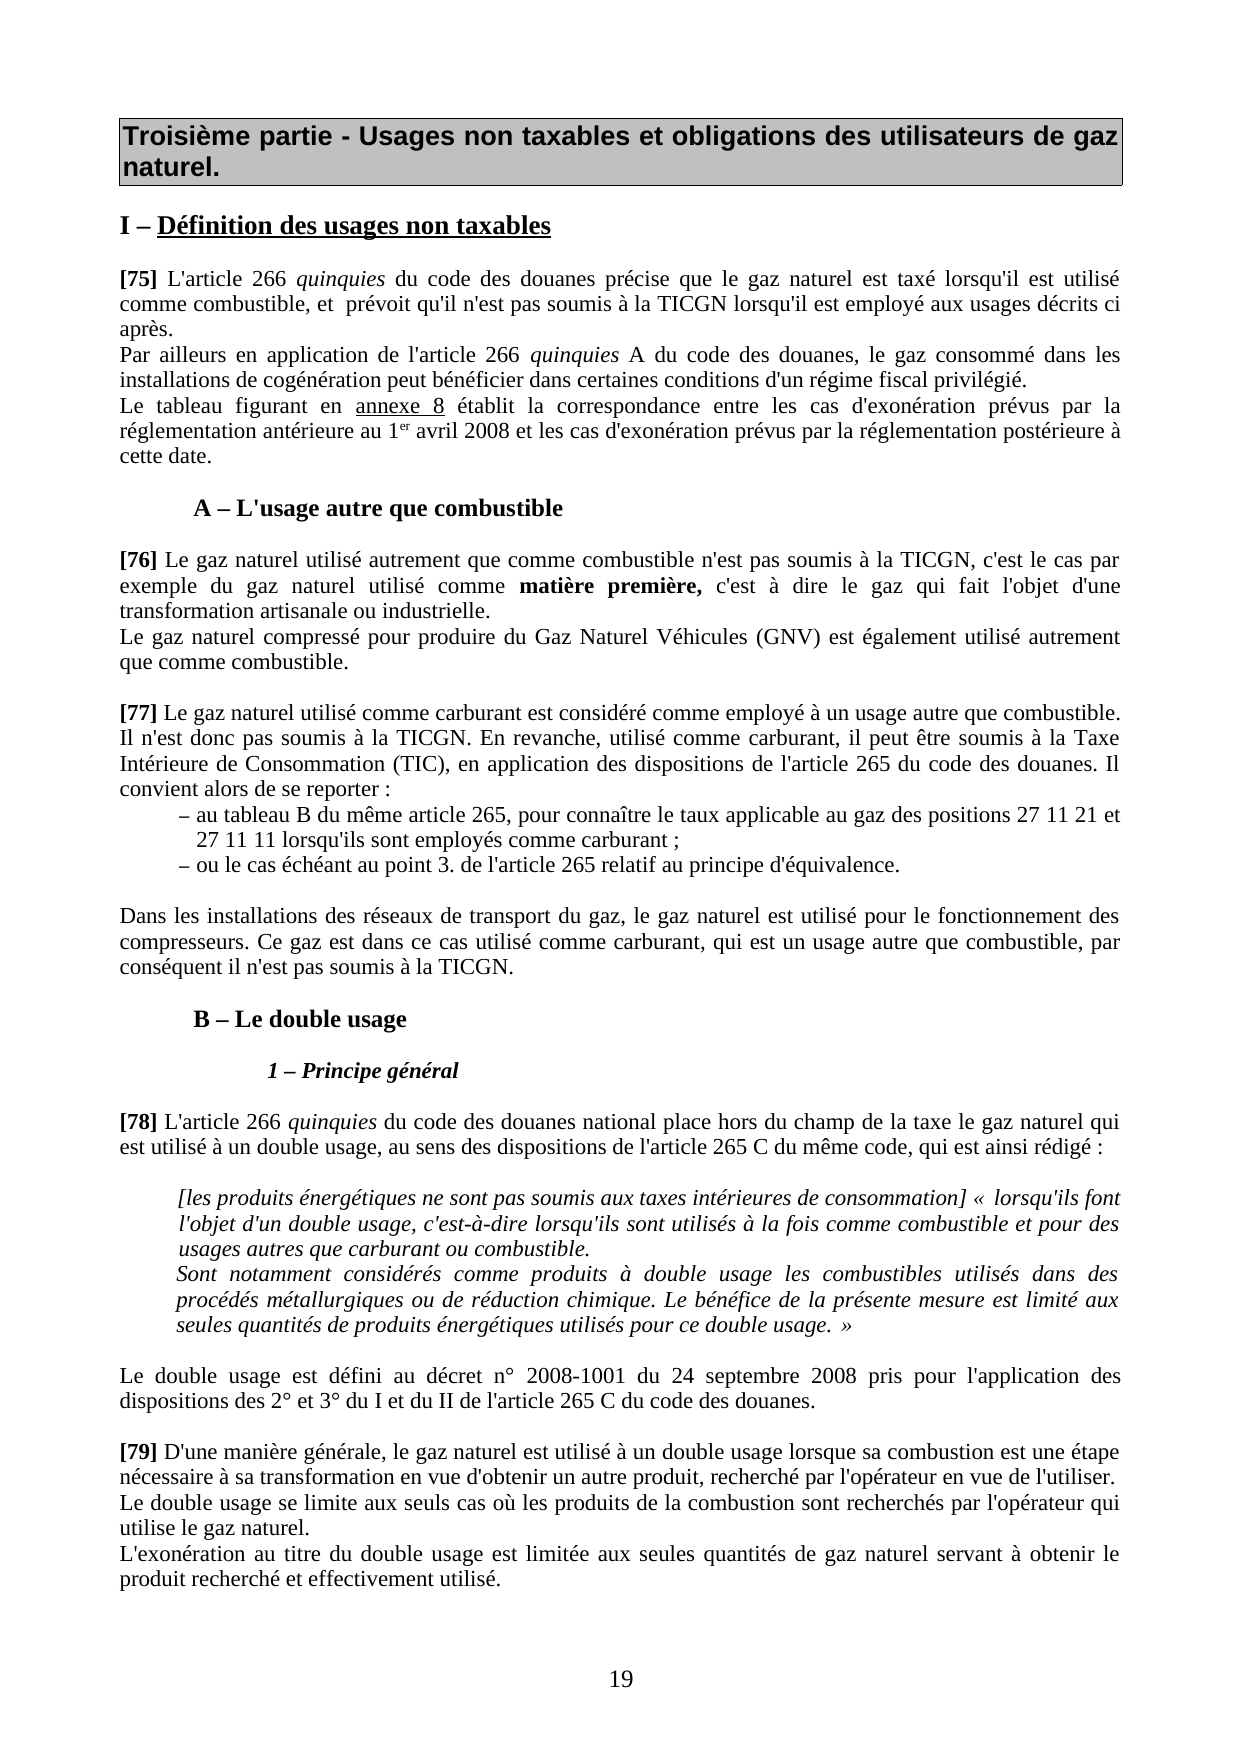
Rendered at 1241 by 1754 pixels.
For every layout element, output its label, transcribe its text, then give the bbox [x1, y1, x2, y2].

text [75] L'article 266 quinquies du code des douanes précise que le gaz naturel est taxé lorsqu'il est utilisé comme combustible, et prévoit qu'il n'est pas soumis à la TICGN lorsqu'il est employé aux usages décrits ci après. [119, 266, 1122, 342]
text L'exonération au titre du double usage est limitée aux seules quantités de gaz naturel servant à obtenir le produit recherché et effectivement utilisé. [119, 1541, 1122, 1591]
text [77] Le gaz naturel utilisé comme carburant est considéré comme employé à un usage autre que combustible. Il n'est donc pas soumis à la TICGN. En revanche, utilisé comme carburant, il peut être soumis à la Taxe Intérieure de Consommation (TIC), en application des dispositions de l'article 265 du code des douanes. Il convient alors de se reporter : [119, 700, 1122, 802]
text 1 – Principe général [119, 1058, 1122, 1083]
text Dans les installations des réseaux de transport du gaz, le gaz naturel est utilisé pour le fonctionnement des compresseurs. Ce gaz est dans ce cas utilisé comme carburant, qui est un usage autre que combustible, par conséquent il n'est pas soumis à la TICGN. [119, 903, 1122, 979]
text Sont notamment considérés comme produits à double usage les combustibles utilisés dans des procédés métallurgiques ou de réduction chimique. Le bénéfice de la présente mesure est limité aux seules quantités de produits énergétiques utilisés pour ce double usage. » [176, 1261, 1122, 1338]
text [78] L'article 266 quinquies du code des douanes national place hors du champ de la taxe le gaz naturel qui est utilisé à un double usage, au sens des dispositions de l'article 265 C du même code, qui est ainsi rédigé : [119, 1109, 1122, 1160]
text A – L'usage autre que combustible [119, 494, 1122, 522]
text Le double usage est défini au décret n° 2008-1001 du 24 septembre 2008 pris pour l'application des dispositions des 2° et 3° du I et du II de l'article 265 C du code des douanes. [119, 1363, 1122, 1414]
text Troisième partie - Usages non taxables et obligations des utilisateurs de gaz naturel. [120, 119, 1122, 185]
text B – Le double usage [119, 1005, 1122, 1033]
text [79] D'une manière générale, le gaz naturel est utilisé à un double usage lorsque sa combustion est une étape nécessaire à sa transformation en vue d'obtenir un autre produit, recherché par l'opérateur en vue de l'utiliser. [119, 1439, 1122, 1490]
list au tableau B du même article 265, pour connaître le taux applicable au gaz des positions 27 11 21 et 27 11 11 lorsqu'ils sont employés comme carburant ; [179, 802, 1122, 852]
text I – Définition des usages non taxables [119, 210, 1122, 240]
text Le tableau figurant en annexe 8 établit la correspondance entre les cas d'exonération prévus par la réglementation antérieure au 1er avril 2008 et les cas d'exonération prévus par la réglementation postérieure à cette date. [119, 393, 1122, 469]
text [76] Le gaz naturel utilisé autrement que comme combustible n'est pas soumis à la TICGN, c'est le cas par exemple du gaz naturel utilisé comme matière première, c'est à dire le gaz qui fait l'objet d'une transformation artisanale ou industrielle. [119, 547, 1122, 624]
text Par ailleurs en application de l'article 266 quinquies A du code des douanes, le gaz consommé dans les installations de cogénération peut bénéficier dans certaines conditions d'un régime fiscal privilégié. [119, 342, 1122, 393]
text [les produits énergétiques ne sont pas soumis aux taxes intérieures de consommation] « lorsqu'ils font l'objet d'un double usage, c'est-à-dire lorsqu'ils sont utilisés à la fois comme combustible et pour des usages autres que carburant ou combustible. [177, 1185, 1122, 1261]
text Le gaz naturel compressé pour produire du Gaz Naturel Véhicules (GNV) est également utilisé autrement que comme combustible. [119, 624, 1122, 674]
text Le double usage se limite aux seuls cas où les produits de la combustion sont recherchés par l'opérateur qui utilise le gaz naturel. [119, 1490, 1122, 1541]
list ou le cas échéant au point 3. de l'article 265 relatif au principe d'équivalence. [179, 852, 1122, 878]
